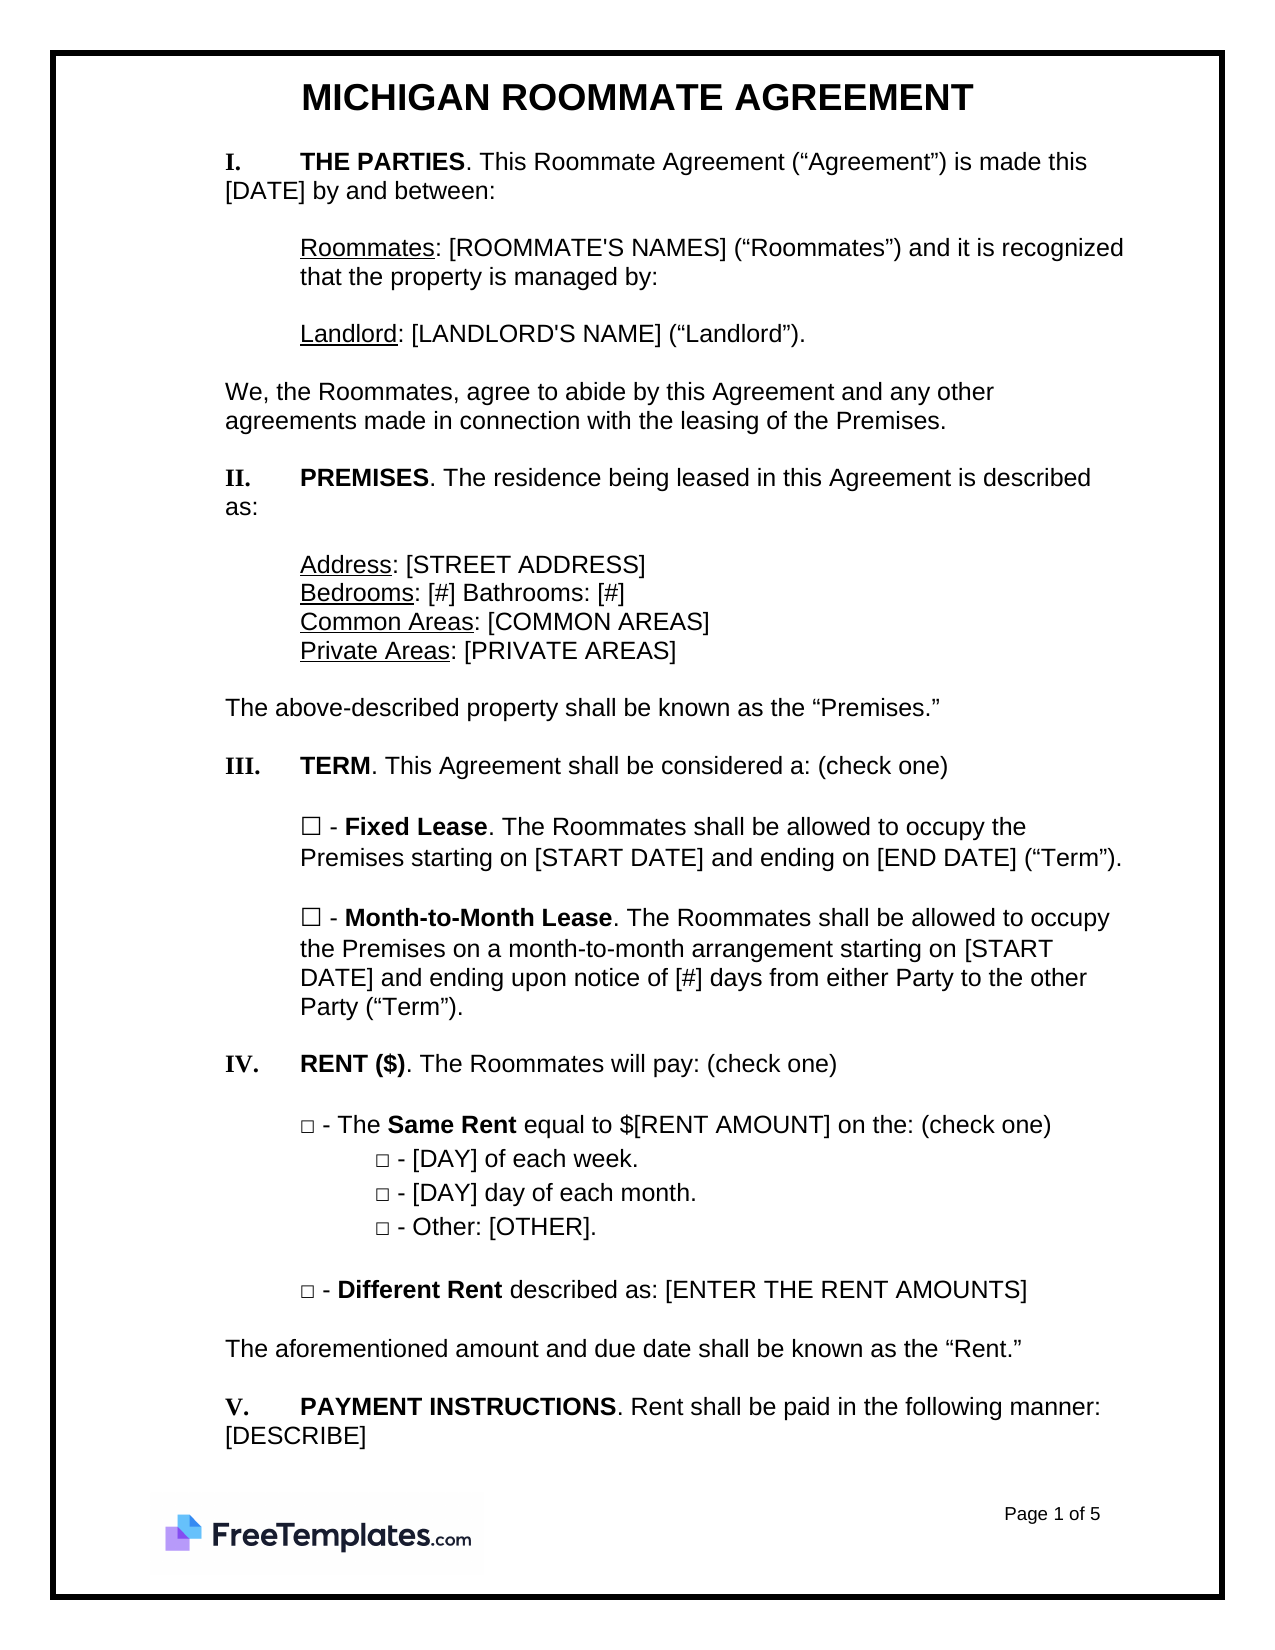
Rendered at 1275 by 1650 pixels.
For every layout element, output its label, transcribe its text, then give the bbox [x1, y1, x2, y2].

text Bedrooms: [#] Bathrooms: [#] [300, 578, 1125, 607]
list TERM. This Agreement shall be considered a: (check one) [225, 751, 1125, 780]
text Private Areas: [PRIVATE AREAS] [300, 636, 1125, 664]
text ☐ - Month-to-Month Lease. The Roommates shall be allowed to occupy the Premises on a month-to-month arrangement starting on [START DATE] and ending upon notice of [#] days from either Party to the other Party (“Term”). [300, 900, 1125, 1020]
list PAYMENT INSTRUCTIONS. Rent shall be paid in the following manner: [DESCRIBE] [225, 1392, 1125, 1449]
text We, the Roommates, agree to abide by this Agreement and any other agreements made in connection with the leasing of the Premises. [225, 377, 1125, 434]
text Common Areas: [COMMON AREAS] [300, 607, 1125, 636]
subtitle MICHIGAN ROOMMATE AGREEMENT [150, 75, 1125, 118]
text ☐ - [DAY] day of each month. [375, 1175, 1125, 1209]
text The aforementioned amount and due date shall be known as the “Rent.” [225, 1334, 1125, 1363]
text ☐ - The Same Rent equal to $[RENT AMOUNT] on the: (check one) [300, 1107, 1125, 1141]
text ☐ - Fixed Lease. The Roommates shall be allowed to occupy the Premises starting on [START DATE] and ending on [END DATE] (“Term”). [300, 808, 1125, 871]
list PREMISES. The residence being leased in this Agreement is described as: [225, 463, 1125, 521]
text Landlord: [LANDLORD'S NAME] (“Landlord”). [300, 319, 1125, 348]
text The above-described property shall be known as the “Premises.” [225, 693, 1125, 722]
list THE PARTIES. This Roommate Agreement (“Agreement”) is made this [DATE] by and between: [225, 147, 1125, 204]
text ☐ - Other: [OTHER]. [375, 1209, 1125, 1243]
list RENT ($). The Roommates will pay: (check one) [225, 1049, 1125, 1078]
text Roommates: [ROOMMATE'S NAMES] (“Roommates”) and it is recognized that the property is managed by: [300, 233, 1125, 291]
text ☐ - [DAY] of each week. [375, 1141, 1125, 1175]
text Address: [STREET ADDRESS] [300, 549, 1125, 578]
text ☐ - Different Rent described as: [ENTER THE RENT AMOUNTS] [300, 1272, 1125, 1306]
